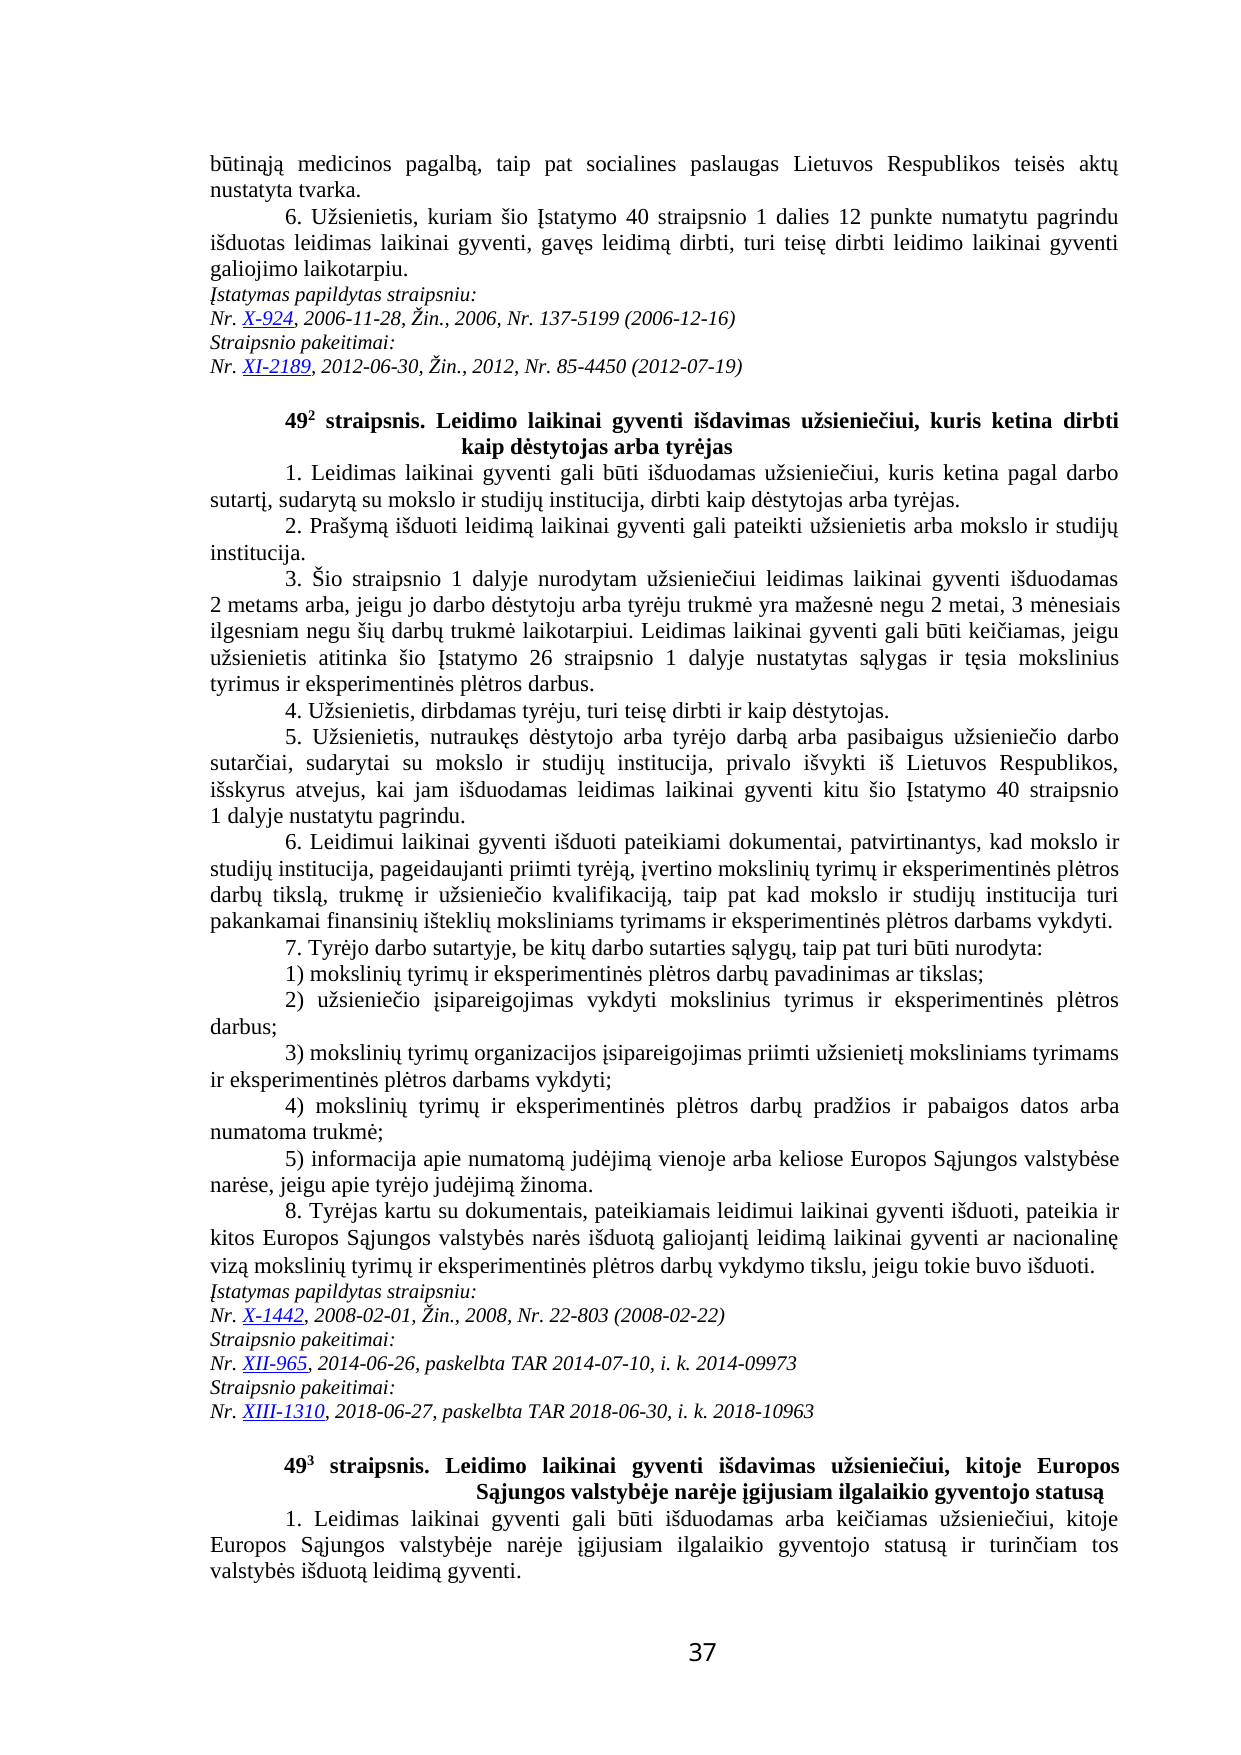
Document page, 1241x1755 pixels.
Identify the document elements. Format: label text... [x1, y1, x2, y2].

text 2. Prašymą išduoti leidimą laikinai gyventi gali pateikti užsienietis arba mokslo ir studijų institucija. [210, 512, 1120, 565]
text 5) informacija apie numatomą judėjimą vienoje arba keliose Europos Sąjungos valstybėse narėse, jeigu apie tyrėjo judėjimą žinoma. [210, 1145, 1120, 1197]
text 493 straipsnis. Leidimo laikinai gyventi išdavimas užsieniečiui, kitoje Europos Sąjungos valstybėje narėje įgijusiam ilgalaikio gyventojo statusą [284, 1452, 1120, 1505]
text 492 straipsnis. Leidimo laikinai gyventi išdavimas užsieniečiui, kuris ketina dirbti kaip dėstytojas arba tyrėjas [285, 407, 1120, 459]
text 8. Tyrėjas kartu su dokumentais, pateikiamais leidimui laikinai gyventi išduoti, pateikia ir kitos Europos Sąjungos valstybės narės išduotą galiojantį leidimą laikinai gyventi ar nacionalinę vizą mokslinių tyrimų ir eksperimentinės plėtros darbų vykdymo tikslu, jeigu tokie buvo išduoti. [210, 1197, 1120, 1279]
text Straipsnio pakeitimai: [210, 1327, 1120, 1351]
text Nr. XI-2189, 2012-06-30, Žin., 2012, Nr. 85-4450 (2012-07-19) [210, 354, 1120, 378]
text Nr. XII-965, 2014-06-26, paskelbta TAR 2014-07-10, i. k. 2014-09973 [210, 1351, 1120, 1375]
text 2) užsieniečio įsipareigojimas vykdyti mokslinius tyrimus ir eksperimentinės plėtros darbus; [210, 987, 1120, 1039]
text 4. Užsienietis, dirbdamas tyrėju, turi teisę dirbti ir kaip dėstytojas. [210, 697, 1120, 723]
text Straipsnio pakeitimai: [210, 1375, 1120, 1399]
text 4) mokslinių tyrimų ir eksperimentinės plėtros darbų pradžios ir pabaigos datos arba numatoma trukmė; [210, 1092, 1120, 1145]
text Nr. X-924, 2006-11-28, Žin., 2006, Nr. 137-5199 (2006-12-16) [210, 306, 1120, 330]
text 1. Leidimas laikinai gyventi gali būti išduodamas arba keičiamas užsieniečiui, kitoje Europos Sąjungos valstybėje narėje įgijusiam ilgalaikio gyventojo statusą ir turinčiam tos valstybės išduotą leidimą gyventi. [210, 1505, 1120, 1584]
text Įstatymas papildytas straipsniu: [210, 1279, 1120, 1303]
text Nr. XIII-1310, 2018-06-27, paskelbta TAR 2018-06-30, i. k. 2018-10963 [210, 1399, 1120, 1423]
text 6. Leidimui laikinai gyventi išduoti pateikiami dokumentai, patvirtinantys, kad mokslo ir studijų institucija, pageidaujanti priimti tyrėją, įvertino mokslinių tyrimų ir eksperimentinės plėtros darbų tikslą, trukmę ir užsieniečio kvalifikaciją, taip pat kad mokslo ir studijų institucija turi pakankamai finansinių išteklių moksliniams tyrimams ir eksperimentinės plėtros darbams vykdyti. [210, 828, 1120, 934]
text 5. Užsienietis, nutraukęs dėstytojo arba tyrėjo darbą arba pasibaigus užsieniečio darbo sutarčiai, sudarytai su mokslo ir studijų institucija, privalo išvykti iš Lietuvos Respublikos, išskyrus atvejus, kai jam išduodamas leidimas laikinai gyventi kitu šio Įstatymo 40 straipsnio 1 dalyje nustatytu pagrindu. [210, 723, 1120, 828]
text būtinąją medicinos pagalbą, taip pat socialines paslaugas Lietuvos Respublikos teisės aktų nustatyta tvarka. [210, 150, 1120, 203]
text 6. Užsienietis, kuriam šio Įstatymo 40 straipsnio 1 dalies 12 punkte numatytu pagrindu išduotas leidimas laikinai gyventi, gavęs leidimą dirbti, turi teisę dirbti leidimo laikinai gyventi galiojimo laikotarpiu. [210, 203, 1120, 282]
text 3) mokslinių tyrimų organizacijos įsipareigojimas priimti užsienietį moksliniams tyrimams ir eksperimentinės plėtros darbams vykdyti; [210, 1039, 1120, 1092]
text 1. Leidimas laikinai gyventi gali būti išduodamas užsieniečiui, kuris ketina pagal darbo sutartį, sudarytą su mokslo ir studijų institucija, dirbti kaip dėstytojas arba tyrėjas. [210, 459, 1120, 512]
text Įstatymas papildytas straipsniu: [210, 282, 1120, 306]
text 1) mokslinių tyrimų ir eksperimentinės plėtros darbų pavadinimas ar tikslas; [210, 960, 1120, 987]
text 3. Šio straipsnio 1 dalyje nurodytam užsieniečiui leidimas laikinai gyventi išduodamas 2 metams arba, jeigu jo darbo dėstytoju arba tyrėju trukmė yra mažesnė negu 2 metai, 3 mėnesiais ilgesniam negu šių darbų trukmė laikotarpiui. Leidimas laikinai gyventi gali būti keičiamas, jeigu užsienietis atitinka šio Įstatymo 26 straipsnio 1 dalyje nustatytas sąlygas ir tęsia mokslinius tyrimus ir eksperimentinės plėtros darbus. [210, 565, 1120, 697]
text Straipsnio pakeitimai: [210, 330, 1120, 354]
text Nr. X-1442, 2008-02-01, Žin., 2008, Nr. 22-803 (2008-02-22) [210, 1303, 1120, 1327]
text 7. Tyrėjo darbo sutartyje, be kitų darbo sutarties sąlygų, taip pat turi būti nurodyta: [210, 934, 1120, 960]
